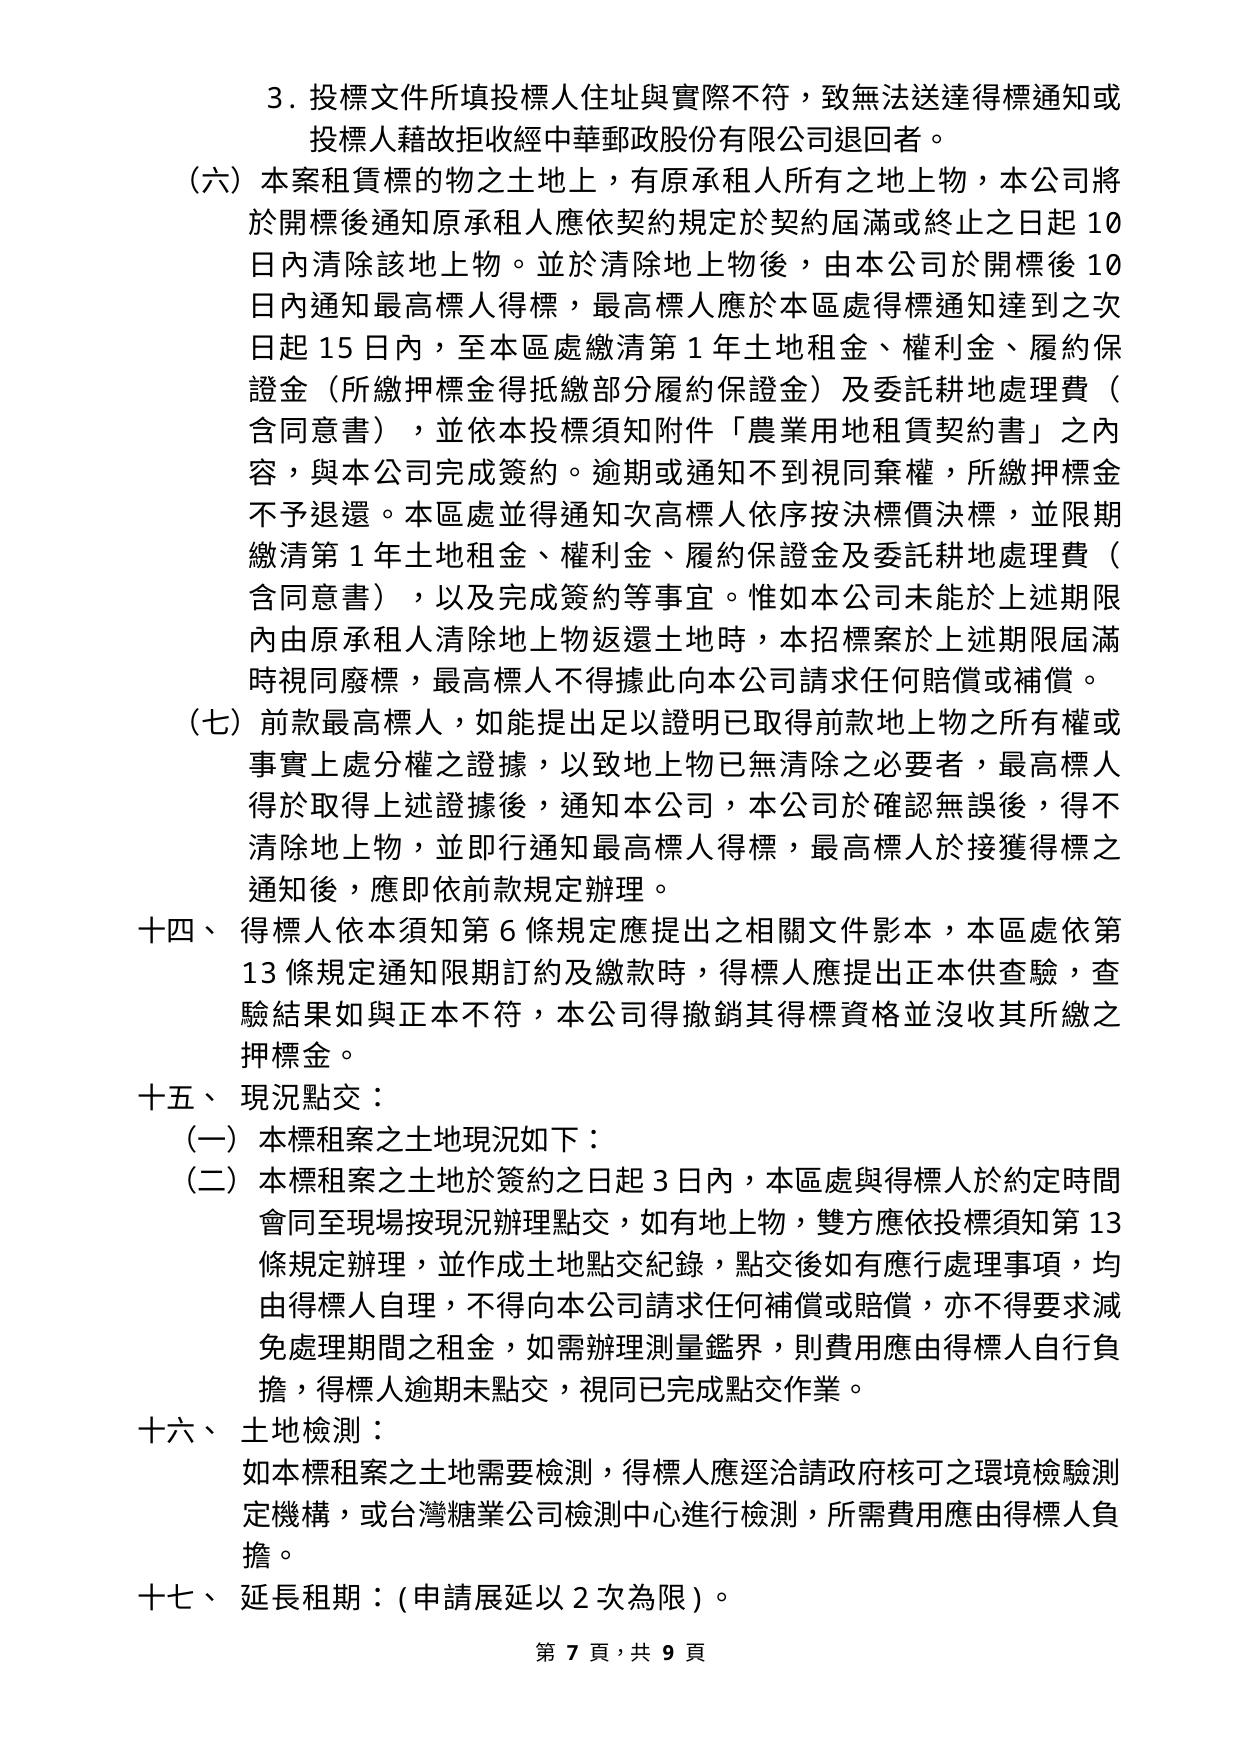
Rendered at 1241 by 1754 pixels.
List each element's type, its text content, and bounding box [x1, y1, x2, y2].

list 得標人依本須知第6條規定應提出之相關文件影本，本區處依第13條規定通知限期訂約及繳款時，得標人應提出正本供查驗，查驗結果如與正本不符，本公司得撤銷其得標資格並沒收其所繳之押標金。 [137, 908, 1122, 1075]
list 現況點交： [137, 1075, 1122, 1117]
list 本案租賃標的物之土地上，有原承租人所有之地上物，本公司將於開標後通知原承租人應依契約規定於契約屆滿或終止之日起10日內清除該地上物。並於清除地上物後，由本公司於開標後10日內通知最高標人得標，最高標人應於本區處得標通知達到之次日起15日內，至本區處繳清第1年土地租金、權利金、履約保證金（所繳押標金得抵繳部分履約保證金）及委託耕地處理費（含同意書），並依本投標須知附件「農業用地租賃契約書」之內容，與本公司完成簽約。逾期或通知不到視同棄權，所繳押標金不予退還。本區處並得通知次高標人依序按決標價決標，並限期繳清第1年土地租金、權利金、履約保證金及委託耕地處理費（含同意書），以及完成簽約等事宜。惟如本公司未能於上述期限內由原承租人清除地上物返還土地時，本招標案於上述期限屆滿時視同廢標，最高標人不得據此向本公司請求任何賠償或補償。 [171, 158, 1122, 700]
text 如本標租案之土地需要檢測，得標人應逕洽請政府核可之環境檢驗測定機構，或台灣糖業公司檢測中心進行檢測，所需費用應由得標人負擔。 [242, 1450, 1122, 1575]
list 延長租期：(申請展延以2次為限)。 [137, 1575, 1122, 1617]
list 本標租案之土地現況如下： [168, 1117, 1122, 1158]
list 本標租案之土地於簽約之日起3日內，本區處與得標人於約定時間會同至現場按現況辦理點交，如有地上物，雙方應依投標須知第13條規定辦理，並作成土地點交紀錄，點交後如有應行處理事項，均由得標人自理，不得向本公司請求任何補償或賠償，亦不得要求減免處理期間之租金，如需辦理測量鑑界，則費用應由得標人自行負擔，得標人逾期未點交，視同已完成點交作業。 [168, 1158, 1122, 1408]
list 土地檢測： [137, 1408, 1122, 1450]
list 前款最高標人，如能提出足以證明已取得前款地上物之所有權或事實上處分權之證據，以致地上物已無清除之必要者，最高標人得於取得上述證據後，通知本公司，本公司於確認無誤後，得不清除地上物，並即行通知最高標人得標，最高標人於接獲得標之通知後，應即依前款規定辦理。 [171, 700, 1122, 908]
list 投標文件所填投標人住址與實際不符，致無法送達得標通知或投標人藉故拒收經中華郵政股份有限公司退回者。 [266, 75, 1122, 158]
